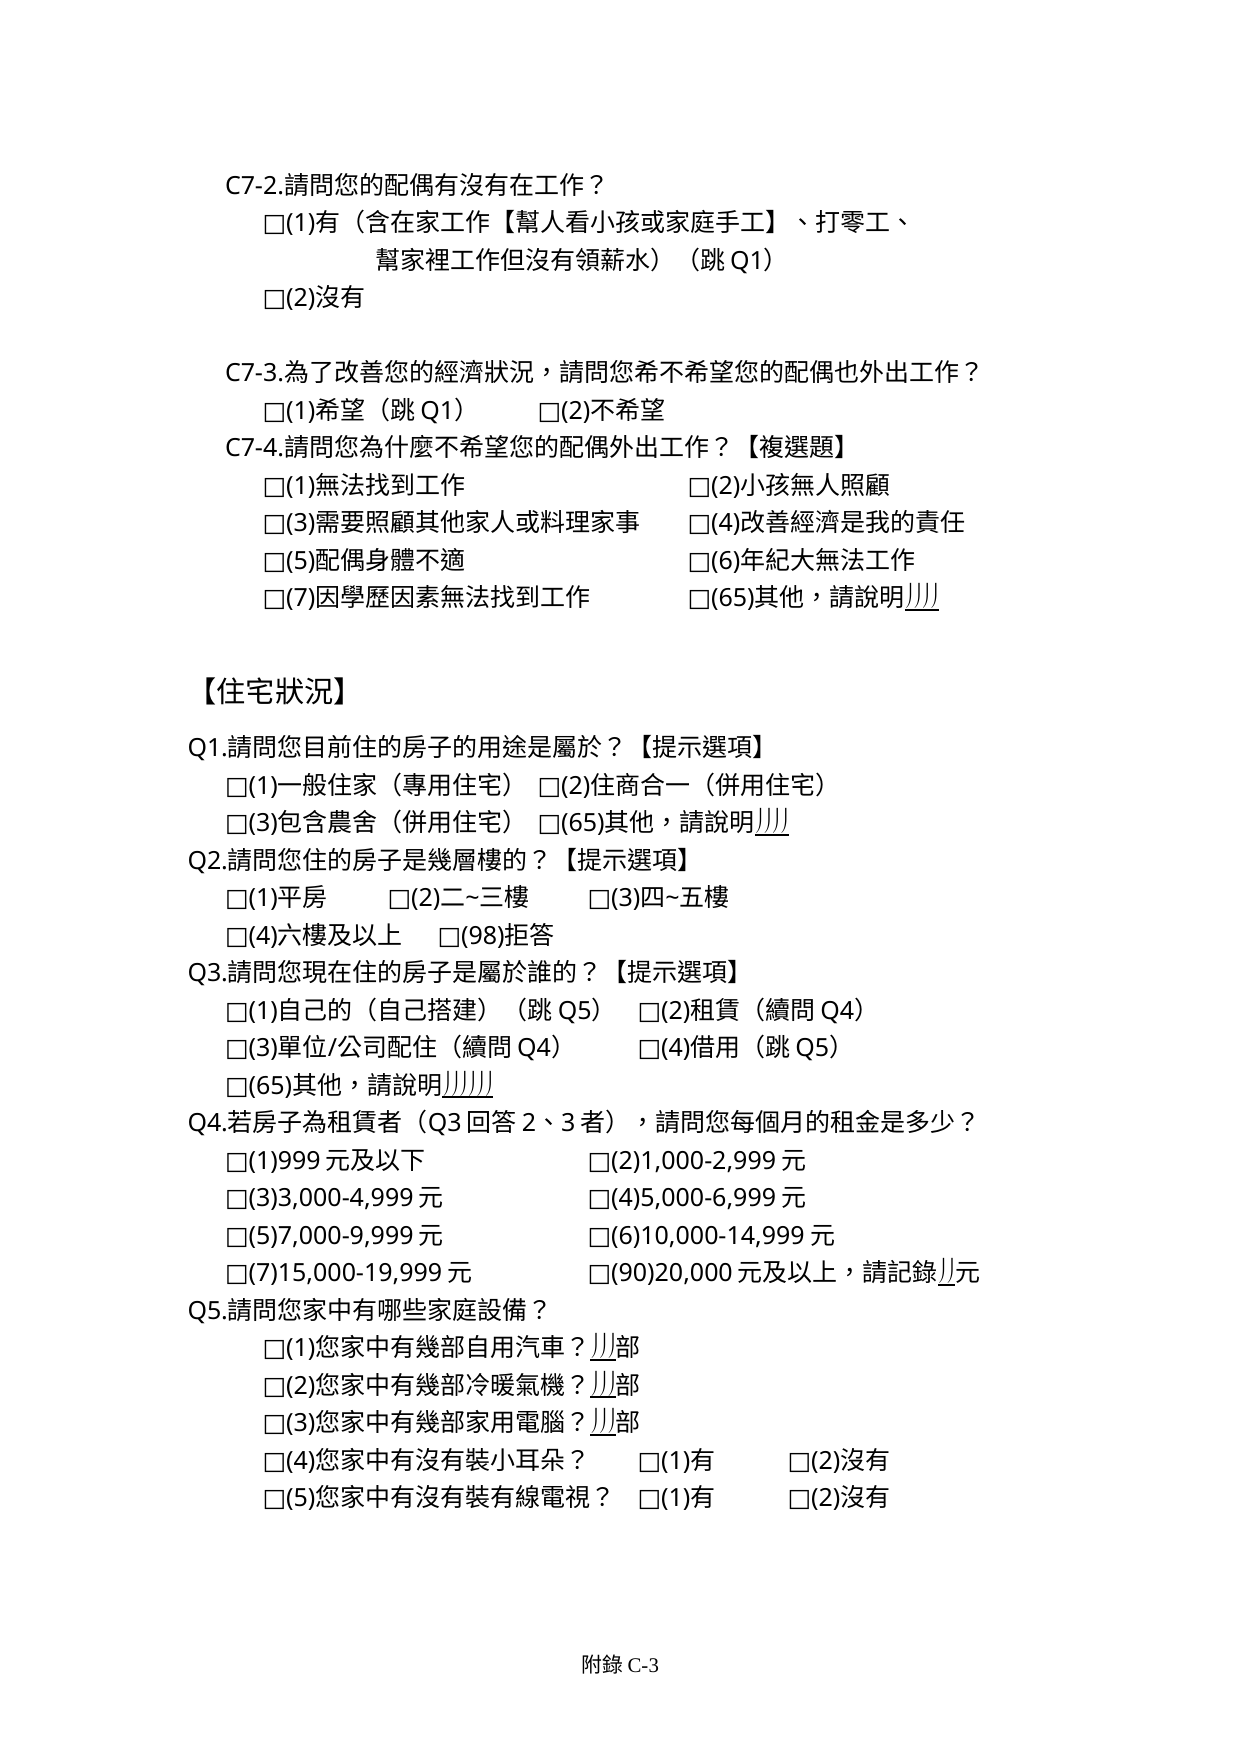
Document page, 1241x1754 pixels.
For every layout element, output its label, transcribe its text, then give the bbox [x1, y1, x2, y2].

text 幫家裡工作但沒有領薪水）（跳Q1） [281, 239, 1240, 277]
text Q4.若房子為租賃者（Q3回答2、3者），請問您每個月的租金是多少？ [187, 1102, 1053, 1139]
text □(2)您家中有幾部冷暖氣機？部 [262, 1364, 1240, 1402]
text Q2.請問您住的房子是幾層樓的？【提示選項】 [187, 839, 1053, 877]
text □(2)沒有 [262, 277, 1240, 314]
text □(3)您家中有幾部家用電腦？部 [262, 1402, 1240, 1439]
text □(1)一般住家（專用住宅） □(2)住商合一（併用住宅） [225, 764, 1053, 802]
text C7-4.請問您為什麼不希望您的配偶外出工作？【複選題】 [225, 427, 1053, 464]
text C7-2.請問您的配偶有沒有在工作？ [225, 164, 1053, 202]
text Q1.請問您目前住的房子的用途是屬於？【提示選項】 [187, 727, 1053, 764]
text □(1)平房 □(2)二~三樓 □(3)四~五樓 [225, 877, 1053, 914]
text □(5)7,000-9,999元 □(6)10,000-14,999元 [225, 1214, 1053, 1252]
text □(7)因學歷因素無法找到工作 □(65)其他，請說明 [262, 577, 1240, 614]
text □(4)您家中有沒有裝小耳朵？ □(1)有 □(2)沒有 [262, 1439, 1240, 1477]
text C7-3.為了改善您的經濟狀況，請問您希不希望您的配偶也外出工作？ [225, 352, 1053, 389]
text □(7)15,000-19,999元 □(90)20,000元及以上，請記錄元 [225, 1252, 1053, 1289]
text □(1)有（含在家工作【幫人看小孩或家庭手工】、打零工、 [262, 202, 1240, 239]
text □(3)3,000-4,999元 □(4)5,000-6,999元 [225, 1177, 1053, 1214]
text □(3)單位/公司配住（續問Q4） □(4)借用（跳Q5） [225, 1027, 1053, 1064]
text Q5.請問您家中有哪些家庭設備？ [187, 1289, 1053, 1327]
text □(5)配偶身體不適 □(6)年紀大無法工作 [262, 539, 1240, 577]
text □(4)六樓及以上 □(98)拒答 [225, 914, 1053, 952]
text □(5)您家中有沒有裝有線電視？ □(1)有 □(2)沒有 [262, 1477, 1240, 1514]
text □(1)您家中有幾部自用汽車？部 [262, 1327, 1240, 1364]
text Q3.請問您現在住的房子是屬於誰的？【提示選項】 [187, 952, 1053, 989]
text □(1)999元及以下 □(2)1,000-2,999元 [225, 1139, 1053, 1177]
text □(1)希望（跳Q1） □(2)不希望 [262, 389, 1240, 427]
text □(65)其他，請說明 [225, 1064, 1053, 1102]
text 【住宅狀況】 [187, 652, 1053, 727]
text □(3)需要照顧其他家人或料理家事 □(4)改善經濟是我的責任 [262, 502, 1240, 539]
text □(1)無法找到工作 □(2)小孩無人照顧 [262, 464, 1240, 502]
text □(1)自己的（自己搭建）（跳Q5） □(2)租賃（續問Q4） [225, 989, 1053, 1027]
text □(3)包含農舍（併用住宅） □(65)其他，請說明 [225, 802, 1053, 839]
